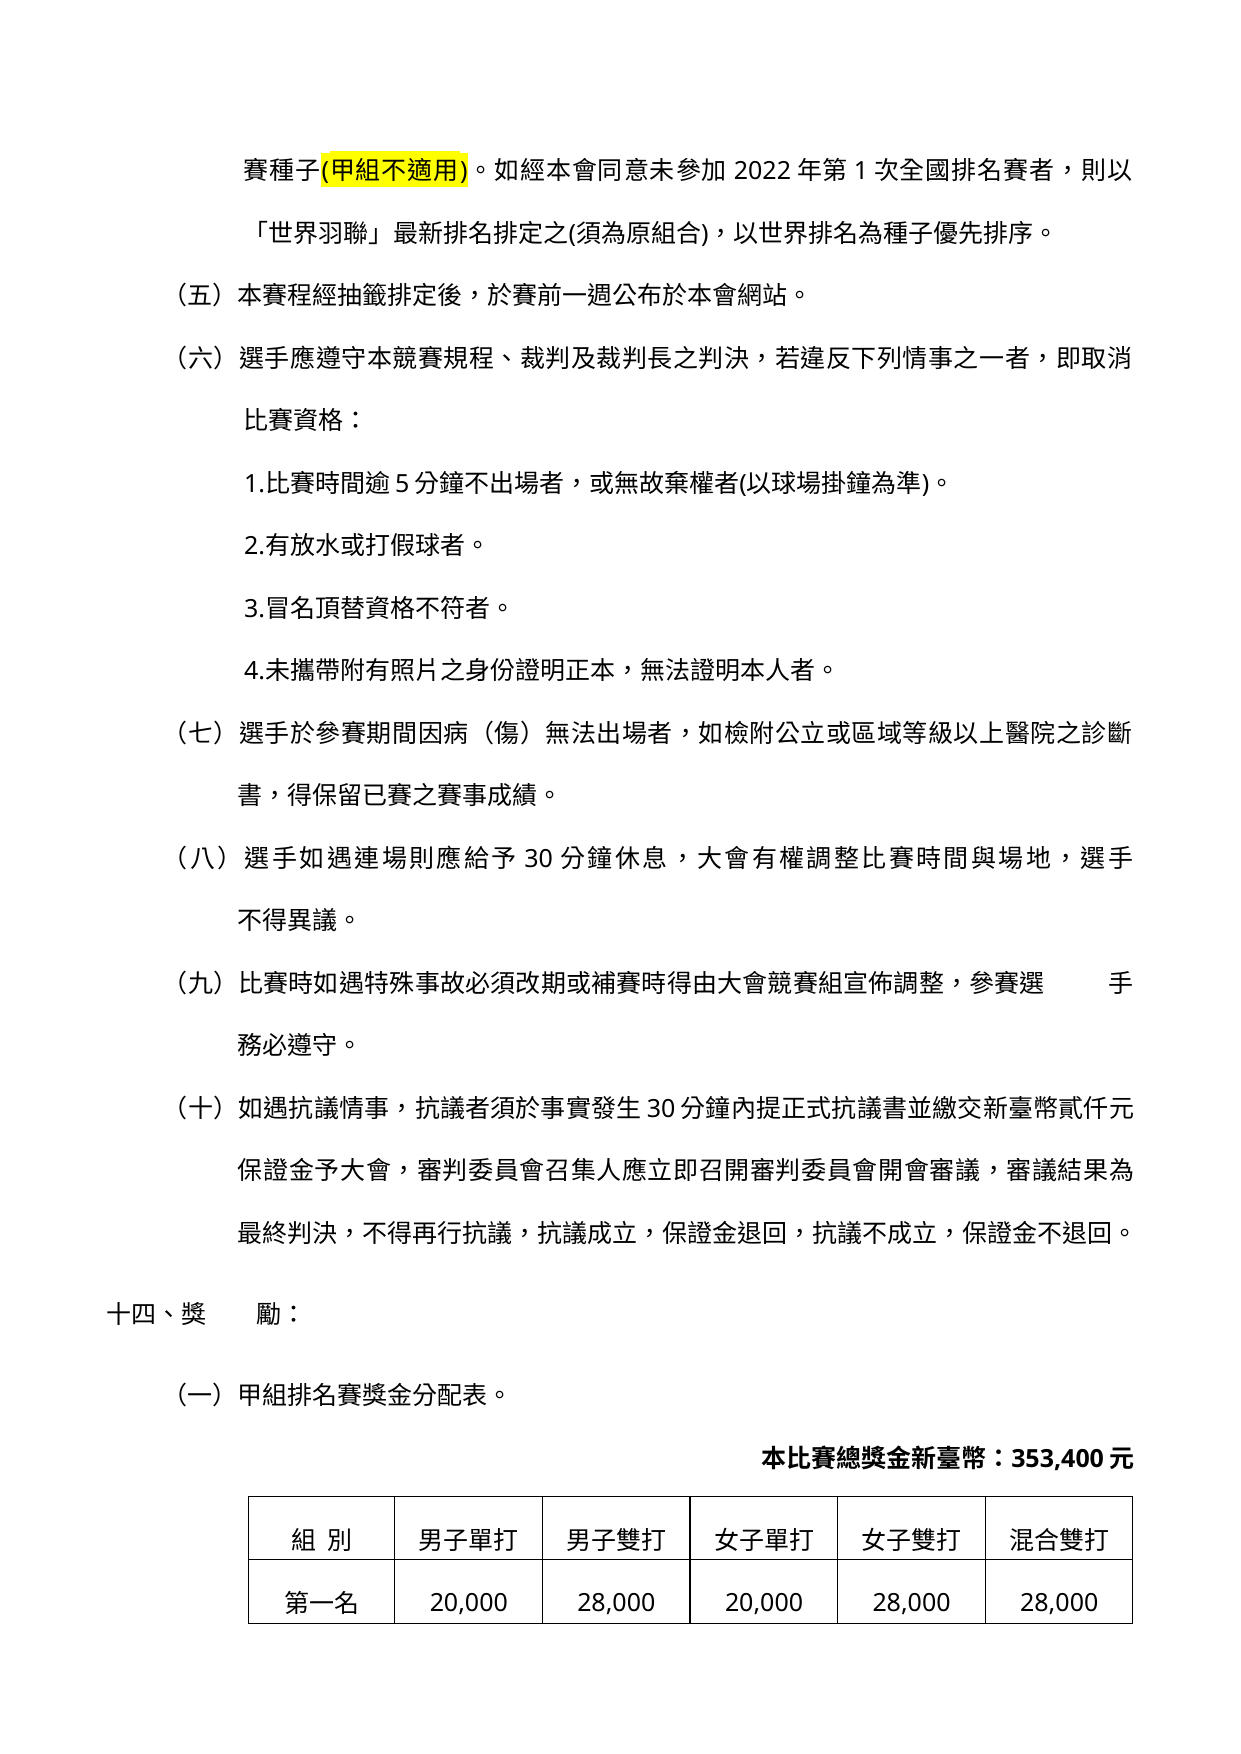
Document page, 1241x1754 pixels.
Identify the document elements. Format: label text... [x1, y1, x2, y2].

text 3.冒名頂替資格不符者。 [244, 564, 1134, 627]
table_header 男子雙打 [543, 1497, 689, 1559]
text 十四、獎 勵： [106, 1271, 1134, 1333]
text （六）選手應遵守本競賽規程、裁判及裁判長之判決，若違反下列情事之一者，即取消比賽資格： [163, 314, 1134, 439]
table_header 組 別 [249, 1497, 394, 1559]
text 本比賽總獎金新臺幣：353,400元 [194, 1414, 1134, 1477]
text （一）甲組排名賽獎金分配表。 [106, 1352, 1134, 1414]
table_header 男子單打 [395, 1497, 542, 1559]
table_cell 第一名 [249, 1560, 394, 1623]
table_header 混合雙打 [986, 1497, 1132, 1559]
text 1.比賽時間逾5分鐘不出場者，或無故棄權者(以球場掛鐘為準)。 [244, 439, 1134, 502]
text （九）比賽時如遇特殊事故必須改期或補賽時得由大會競賽組宣佈調整，參賽選 手務必遵守。 [163, 939, 1134, 1064]
text 4.未攜帶附有照片之身份證明正本，無法證明本人者。 [244, 627, 1134, 689]
table_cell 28,000 [986, 1560, 1132, 1623]
table_header 女子單打 [691, 1497, 837, 1559]
table_cell 28,000 [838, 1560, 985, 1623]
text （十）如遇抗議情事，抗議者須於事實發生30分鐘內提正式抗議書並繳交新臺幣貳仟元保證金予大會，審判委員會召集人應立即召開審判委員會開會審議，審議結果為最終判決，不得再行抗議，抗議成立，保證金退回，抗議不成立，保證金不退回。 [163, 1064, 1134, 1252]
table_cell 20,000 [691, 1560, 837, 1623]
text 2.有放水或打假球者。 [244, 502, 1134, 564]
table_cell 28,000 [543, 1560, 689, 1623]
text （七）選手於參賽期間因病（傷）無法出場者，如檢附公立或區域等級以上醫院之診斷書，得保留已賽之賽事成績。 [163, 689, 1134, 814]
text （五）本賽程經抽籤排定後，於賽前一週公布於本會網站。 [163, 252, 1134, 314]
table_cell 20,000 [395, 1560, 542, 1623]
text 賽種子(甲組不適用)。如經本會同意未參加2022年第1次全國排名賽者，則以「世界羽聯」最新排名排定之(須為原組合)，以世界排名為種子優先排序。 [163, 127, 1134, 252]
text （八）選手如遇連場則應給予30分鐘休息，大會有權調整比賽時間與場地，選手 不得異議。 [163, 814, 1134, 939]
table_header 女子雙打 [838, 1497, 985, 1559]
